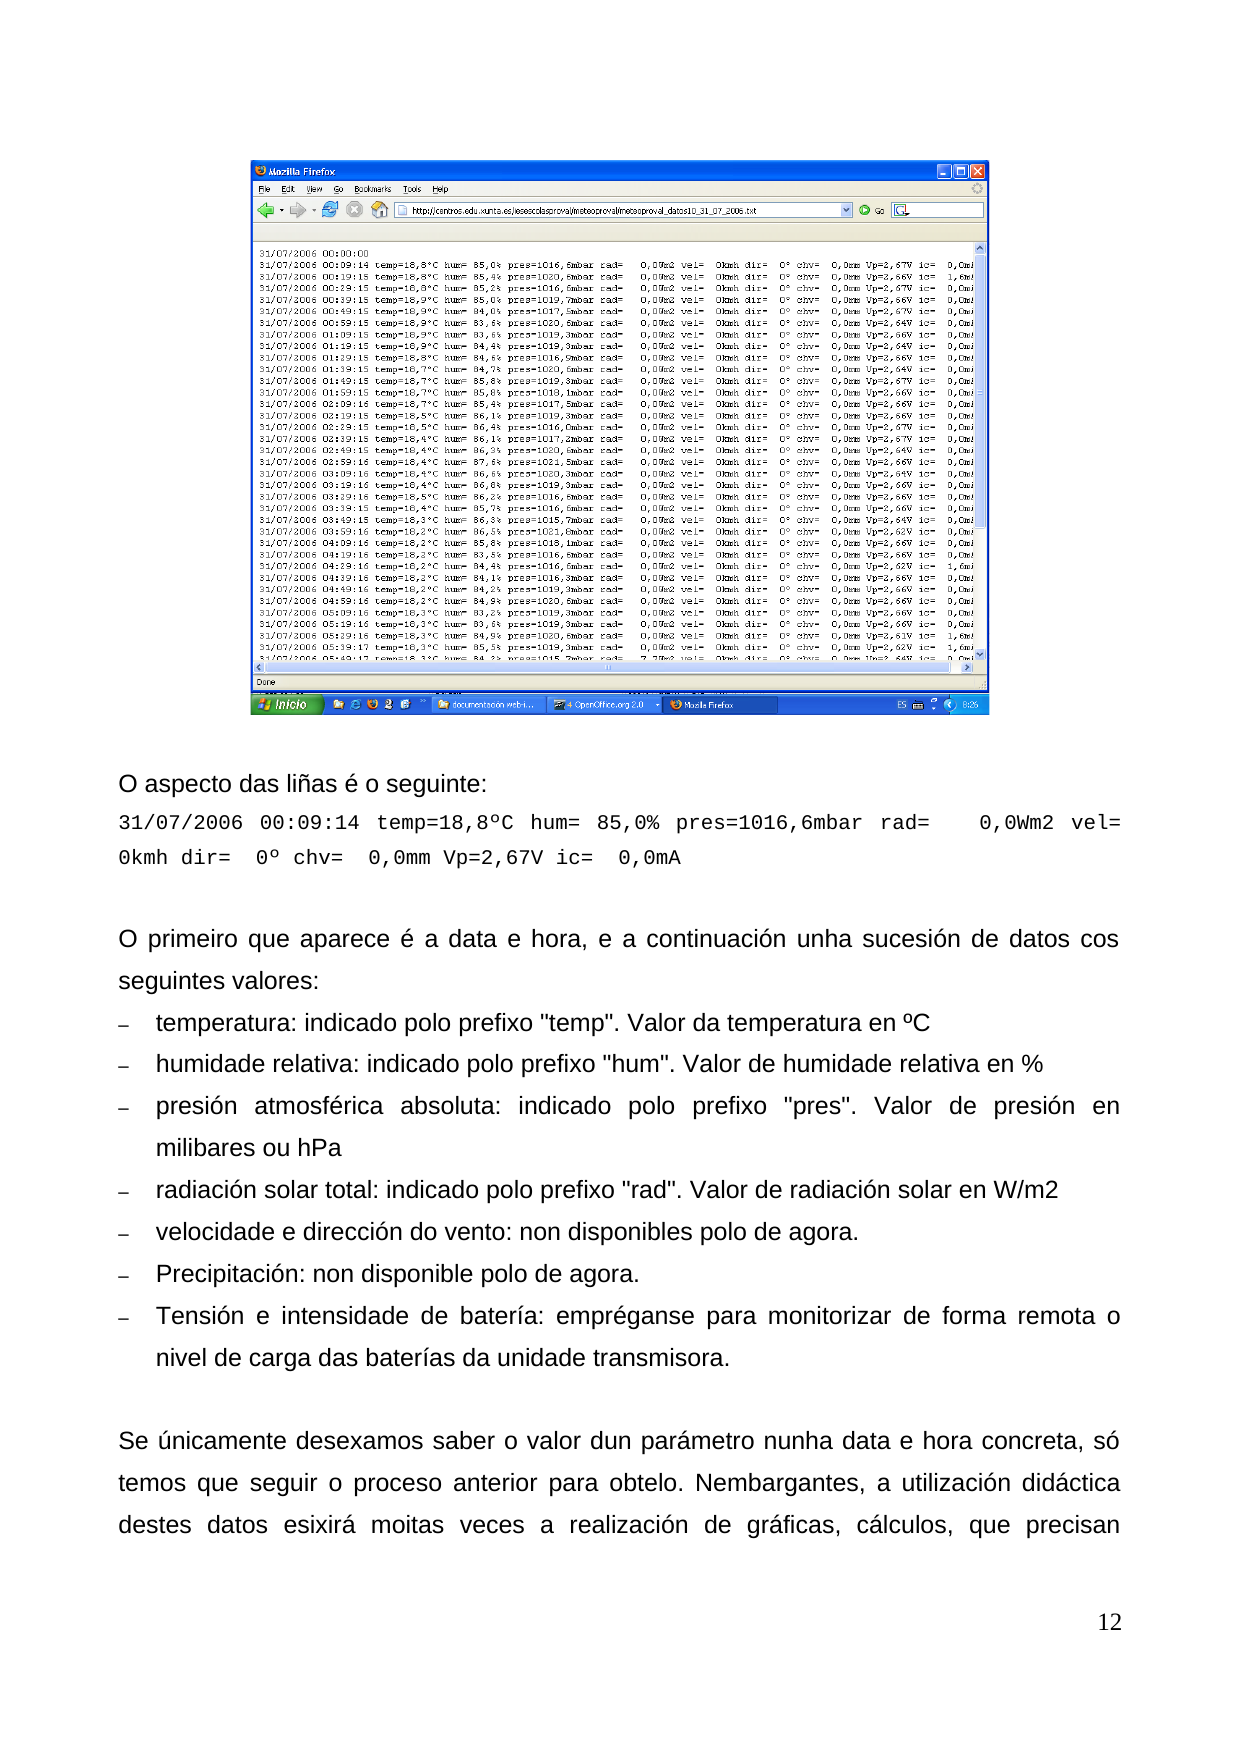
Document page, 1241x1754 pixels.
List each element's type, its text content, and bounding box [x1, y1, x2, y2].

text 31/07/2006 00:09:14 temp=18,8ºC hum= 85,0% pres=1016,6mbar rad= 0,0Wm2 vel= 0kmh dir= 0º chv= 0,0mm Vp=2,67V ic= 0,0mA [118, 812, 1122, 871]
text O aspecto das liñas é o seguinte: [118, 770, 1122, 798]
text O primeiro que aparece é a data e hora, e a continuación unha sucesión de datos cos seguintes valores: [118, 924, 1122, 994]
list velocidade e dirección do vento: non disponibles polo de agora. [118, 1218, 1122, 1246]
list Precipitación: non disponible polo de agora. [118, 1259, 1122, 1287]
picture [250, 160, 990, 715]
list humidade relativa: indicado polo prefixo "hum". Valor de humidade relativa en % [118, 1050, 1122, 1078]
list temperatura: indicado polo prefixo "temp". Valor da temperatura en ºC [118, 1008, 1122, 1036]
list radiación solar total: indicado polo prefixo "rad". Valor de radiación solar en W/m2 [118, 1176, 1122, 1204]
list presión atmosférica absoluta: indicado polo prefixo "pres". Valor de presión en milibares ou hPa [118, 1092, 1122, 1162]
text Se únicamente desexamos saber o valor dun parámetro nunha data e hora concreta, só temos que seguir o proceso anterior para obtelo. Nembargantes, a utilización didáctica destes datos esixirá moitas veces a realización de gráficas, cálculos, que precisan [118, 1427, 1122, 1539]
list Tensión e intensidade de batería: empréganse para monitorizar de forma remota o nivel de carga das baterías da unidade transmisora. [118, 1301, 1122, 1371]
